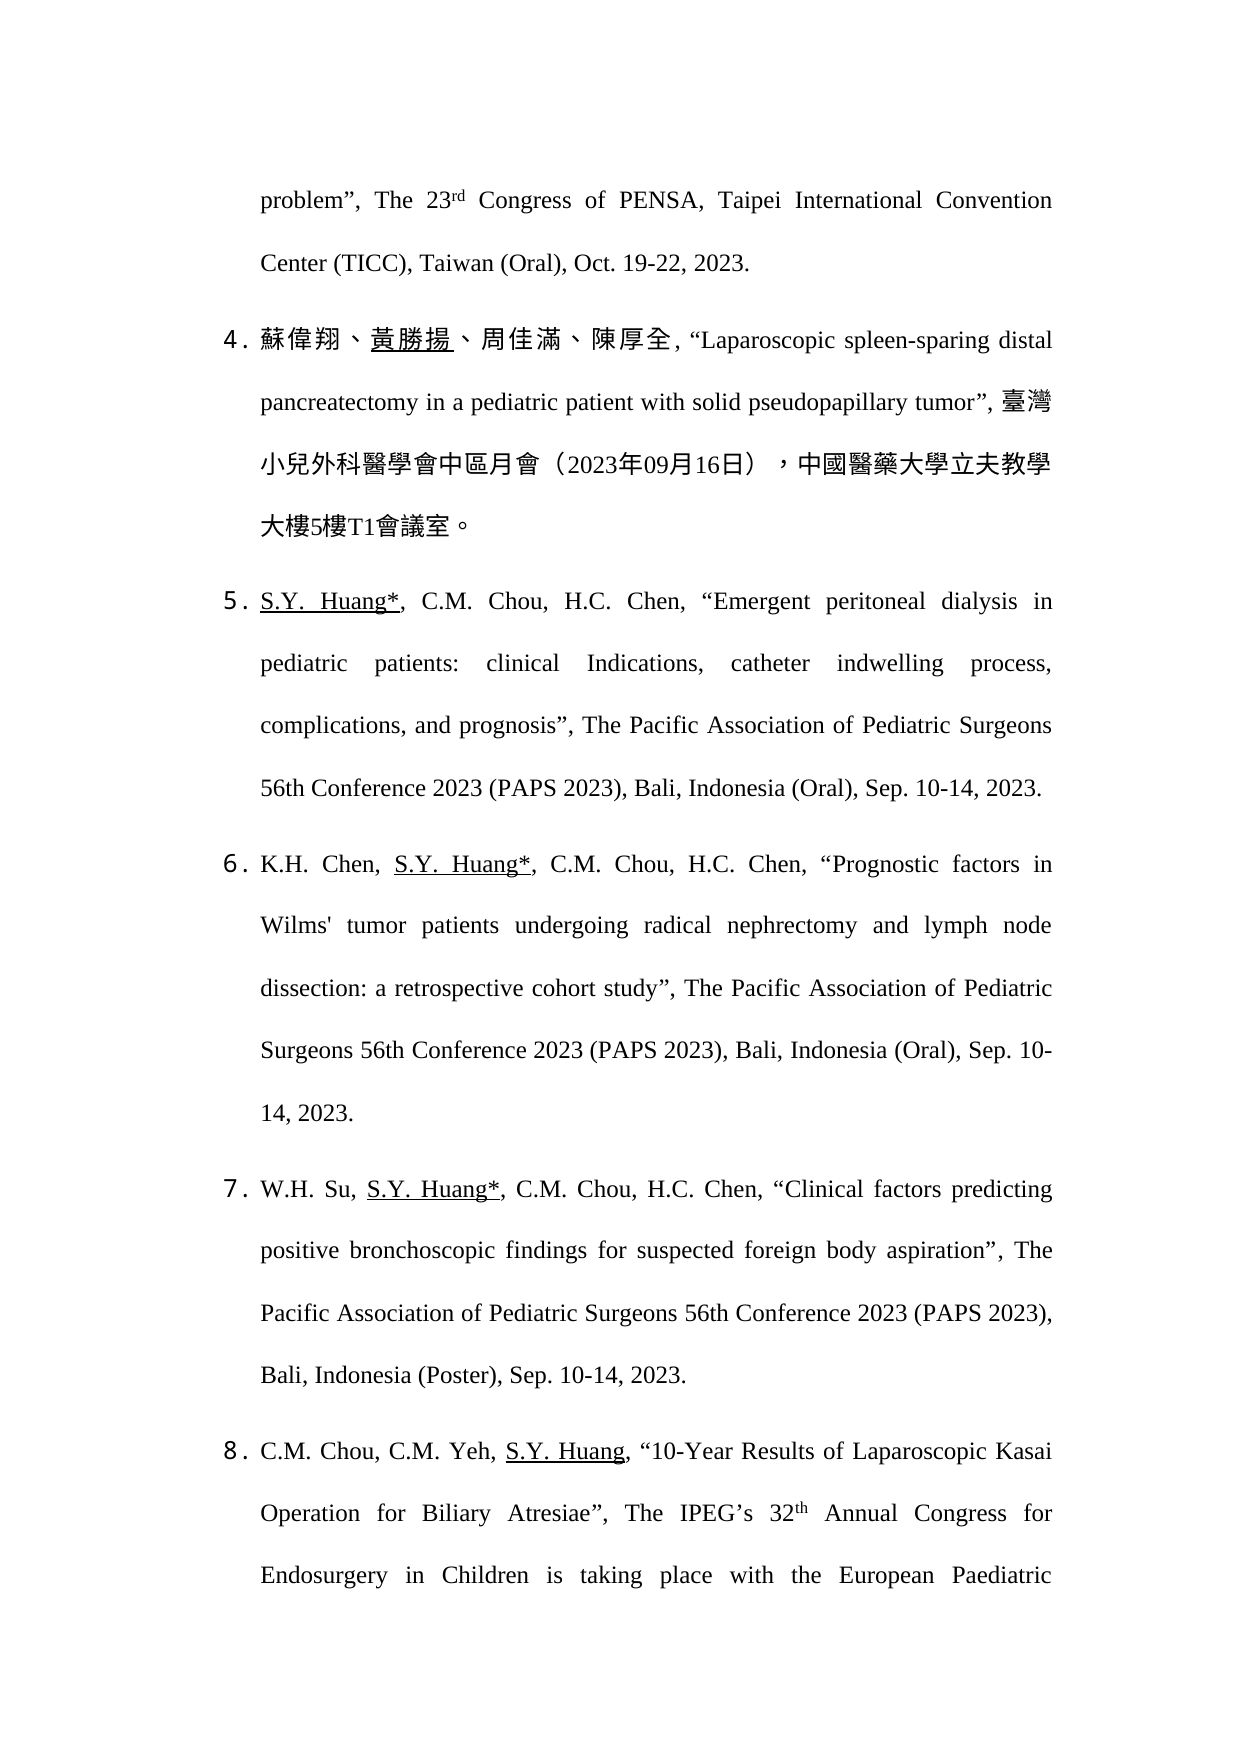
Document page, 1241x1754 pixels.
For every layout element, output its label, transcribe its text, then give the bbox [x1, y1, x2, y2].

list S.Y. Huang*, C.M. Chou, H.C. Chen, “Emergent peritoneal dialysis in pediatric patients: clinical Indications, catheter indwelling process, complications, and prognosis”, The Pacific Association of Pediatric Surgeons 56th Conference 2023 (PAPS 2023), Bali, Indonesia (Oral), Sep. 10-14, 2023. [223, 558, 1053, 808]
list W.H. Su, S.Y. Huang*, C.M. Chou, H.C. Chen, “Clinical factors predicting positive bronchoscopic findings for suspected foreign body aspiration”, The Pacific Association of Pediatric Surgeons 56th Conference 2023 (PAPS 2023), Bali, Indonesia (Poster), Sep. 10-14, 2023. [223, 1146, 1053, 1396]
list C.M. Chou, C.M. Yeh, S.Y. Huang, “10-Year Results of Laparoscopic Kasai Operation for Biliary Atresiae”, The IPEG’s 32th Annual Congress for Endosurgery in Children is taking place with the European Paediatric [223, 1408, 1053, 1596]
list 蘇偉翔、黃勝揚、周佳滿、陳厚全, “Laparoscopic spleen-sparing distal pancreatectomy in a pediatric patient with solid pseudopapillary tumor”, 臺灣小兒外科醫學會中區月會（2023年09月16日），中國醫藥大學立夫教學大樓5樓T1會議室。 [223, 296, 1053, 546]
list problem”, The 23rd Congress of PENSA, Taipei International Convention Center (TICC), Taiwan (Oral), Oct. 19-22, 2023. [223, 158, 1053, 283]
list K.H. Chen, S.Y. Huang*, C.M. Chou, H.C. Chen, “Prognostic factors in Wilms' tumor patients undergoing radical nephrectomy and lymph node dissection: a retrospective cohort study”, The Pacific Association of Pediatric Surgeons 56th Conference 2023 (PAPS 2023), Bali, Indonesia (Oral), Sep. 10-14, 2023. [223, 821, 1053, 1133]
